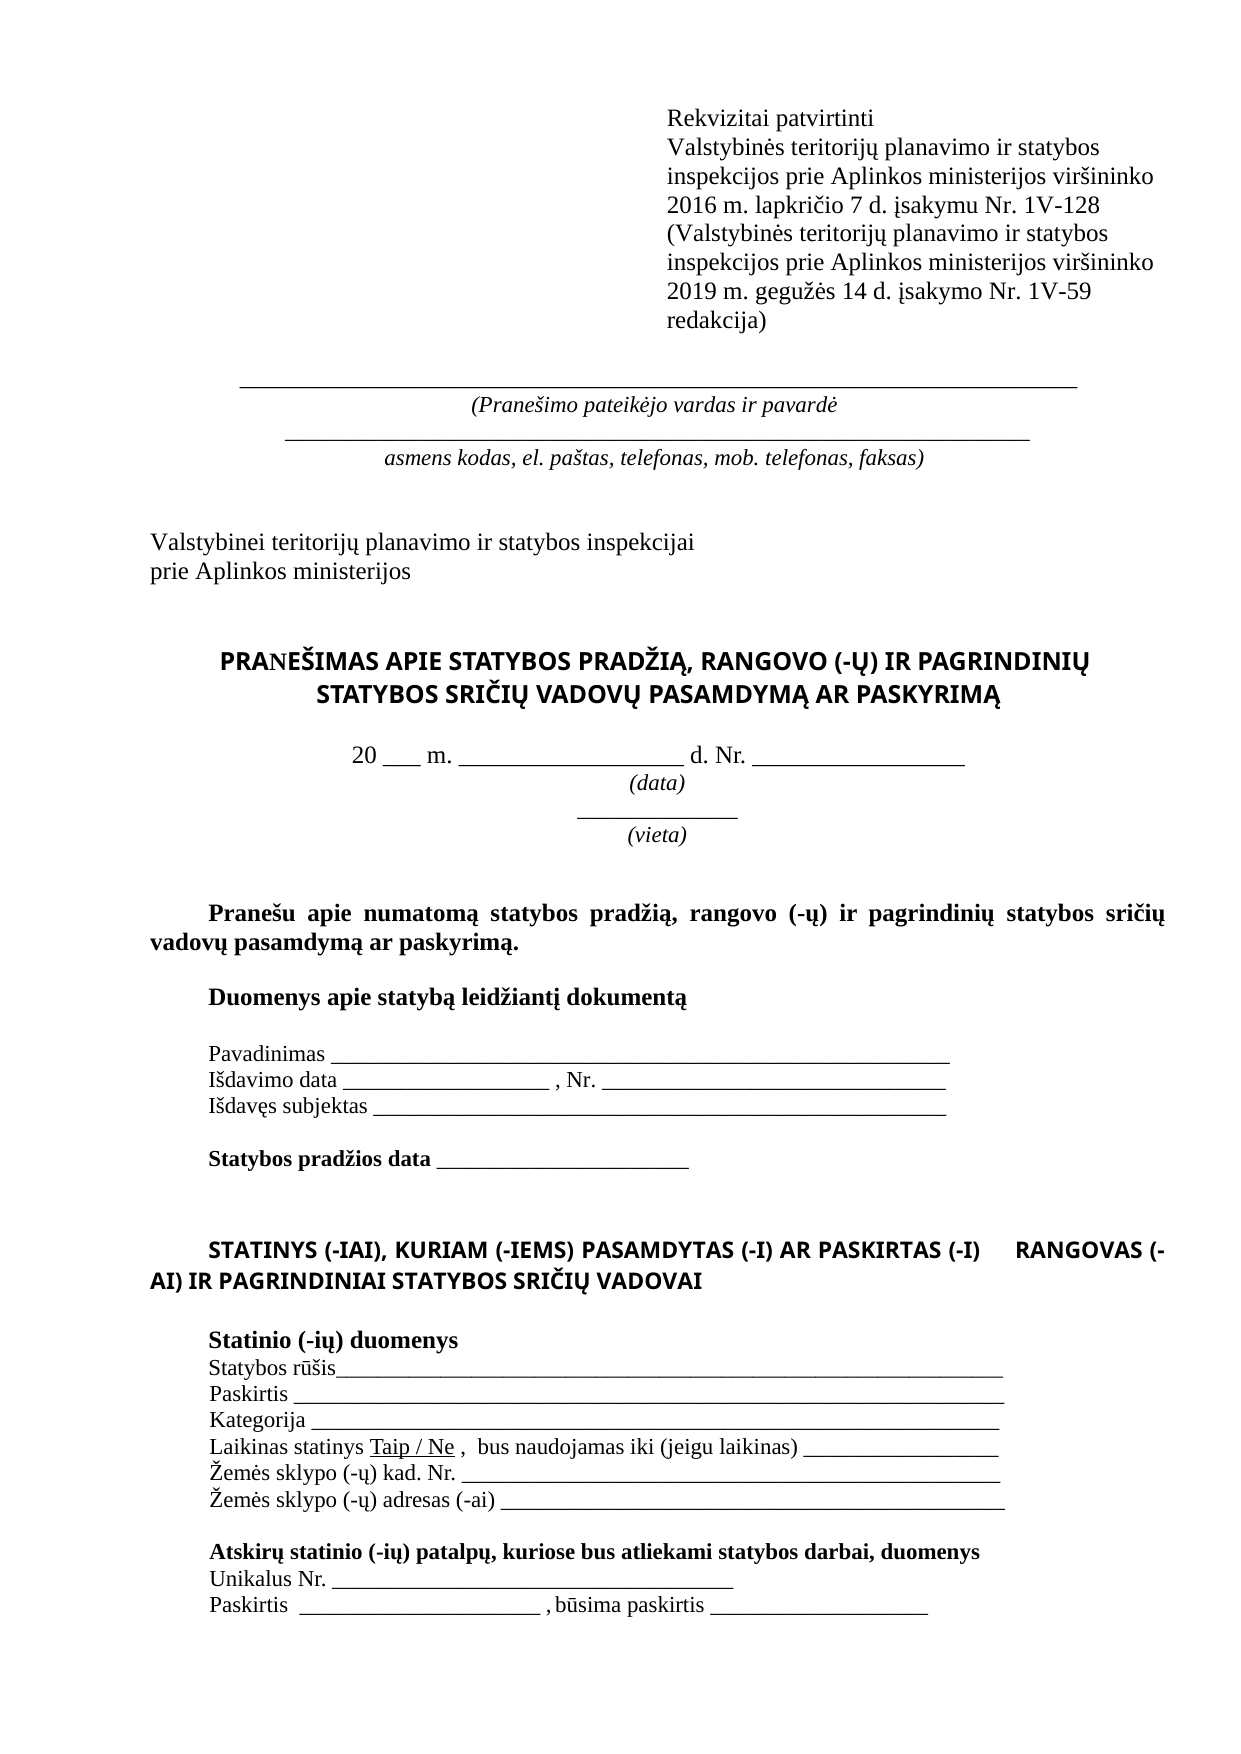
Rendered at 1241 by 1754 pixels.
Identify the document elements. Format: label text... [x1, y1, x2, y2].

text PraNešimas apie statybos pradžią, rangovo (-ų) ir pagrindinių [150, 643, 1167, 677]
text _________________________________________________________________ [150, 417, 1167, 444]
text Kategorija ____________________________________________________________ [150, 1407, 1167, 1433]
text Valstybinei teritorijų planavimo ir statybos inspekcijai [150, 527, 1167, 556]
text Laikinas statinys Taip / Ne , bus naudojamas iki (jeigu laikinas) _________________ [150, 1433, 1167, 1459]
text ___________________________________________________________________ [150, 362, 1167, 391]
text (Valstybinės teritorijų planavimo ir statybos [532, 218, 1167, 247]
text inspekcijos prie Aplinkos ministerijos viršininko [532, 247, 1167, 276]
text (Pranešimo pateikėjo vardas ir pavardė [150, 391, 1167, 417]
text Atskirų statinio (-ių) patalpų, kuriose bus atliekami statybos darbai, duomenys [150, 1538, 1167, 1565]
text Statybos rūšis________________________________________________________________ [150, 1354, 1167, 1380]
text Duomenys apie statybą leidžiantį dokumentą [150, 982, 1167, 1011]
text Žemės sklypo (-ų) adresas (-ai) ____________________________________________ [150, 1486, 1167, 1512]
text Valstybinės teritorijų planavimo ir statybos [150, 132, 1167, 161]
text Statybos pradžios data ______________________ [150, 1145, 1167, 1171]
text 20 ___ m. __________________ d. Nr. _________________ [150, 740, 1167, 769]
text Žemės sklypo (-ų) kad. Nr. _______________________________________________ [150, 1459, 1167, 1486]
text redakcija) [555, 305, 1167, 333]
text Paskirtis _____________________ , būsima paskirtis ___________________ [150, 1591, 1167, 1617]
text Pavadinimas ______________________________________________________ [150, 1039, 1167, 1066]
text Paskirtis ______________________________________________________________ [150, 1380, 1167, 1407]
text inspekcijos prie Aplinkos ministerijos viršininko [150, 161, 1167, 190]
text StatinYs (-iai), kuriam (-iems) pasamdytas (-i) ar paskirtas (-i) rangovas (-ai) ir pagrindiniai statybos sričių vadovai [150, 1234, 1167, 1296]
text Išdavęs subjektas __________________________________________________ [150, 1092, 1167, 1119]
text 2016 m. lapkričio 7 d. įsakymu Nr. 1V-128 [150, 190, 1167, 218]
text asmens kodas, el. paštas, telefonas, mob. telefonas, faksas) [150, 444, 1167, 470]
text prie Aplinkos ministerijos [150, 556, 1167, 585]
text Unikalus Nr. ___________________________________ [150, 1565, 1167, 1591]
text (vieta) [150, 821, 1167, 848]
text Rekvizitai patvirtinti [600, 103, 1167, 132]
text (data) [150, 769, 1167, 795]
text statybos sričių vadovų pasamdymą ar paskyrimą [150, 677, 1167, 711]
text Pranešu apie numatomą statybos pradžią, rangovo (-ų) ir pagrindinių statybos sričių vadovų pasamdymą ar paskyrimą. [150, 898, 1167, 956]
text ______________ [150, 795, 1167, 821]
text Statinio (-ių) duomenys [150, 1325, 1167, 1354]
text 2019 m. gegužės 14 d. įsakymo Nr. 1V-59 [555, 276, 1167, 305]
text Išdavimo data __________________ , Nr. ______________________________ [150, 1066, 1167, 1092]
